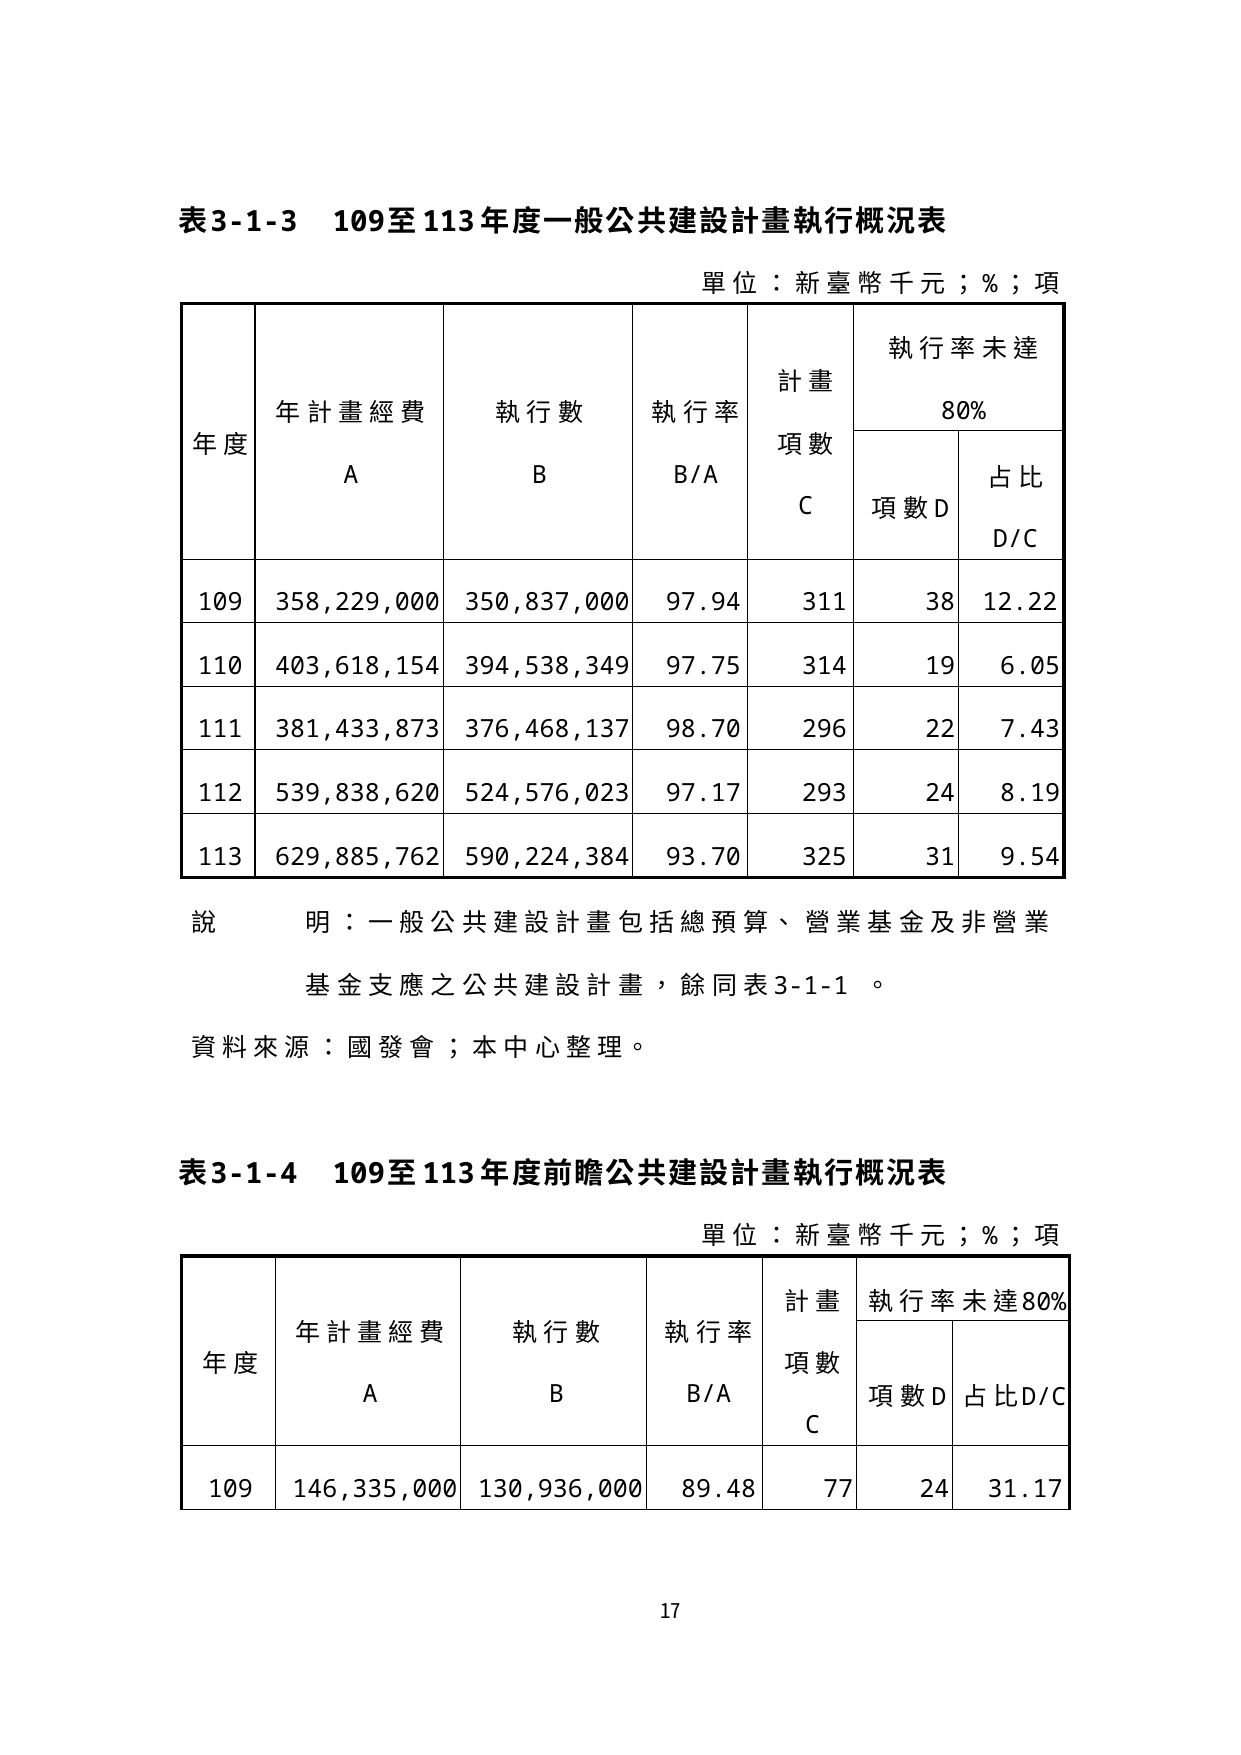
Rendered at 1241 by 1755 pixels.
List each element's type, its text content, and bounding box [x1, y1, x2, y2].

table_cell 311 [748, 560, 853, 622]
table_cell 9.54 [959, 814, 1062, 876]
table_cell 12.22 [959, 560, 1062, 622]
table_cell 130,936,000 [461, 1446, 646, 1508]
table_cell 403,618,154 [256, 623, 443, 686]
table_cell 98.70 [633, 687, 747, 749]
table_header 計畫項數 C [763, 1258, 856, 1445]
table_cell 110 [183, 623, 254, 686]
table_cell 113 [183, 814, 254, 876]
table_cell 590,224,384 [444, 814, 632, 876]
table_cell 77 [763, 1446, 856, 1508]
table_cell 376,468,137 [444, 687, 632, 749]
table_cell 111 [183, 687, 254, 749]
text 說 明：一般公共建設計畫包括總預算、營業基金及非營業基金支應之公共建設計畫，餘同表3-1-1 。 [180, 879, 1063, 1004]
table_cell 7.43 [959, 687, 1062, 749]
table_cell 31 [854, 814, 958, 876]
table_header 執行率未達80% [854, 305, 1062, 430]
table_cell 24 [854, 750, 958, 813]
table_header 年度 [183, 1258, 275, 1445]
table_cell 293 [748, 750, 853, 813]
text 單位：新臺幣千元；%；項 [236, 1192, 1063, 1254]
table_header 年計畫經費 A [256, 305, 443, 558]
table_cell 97.17 [633, 750, 747, 813]
table_cell 358,229,000 [256, 560, 443, 622]
table_header 執行數 B [461, 1258, 646, 1445]
table_header 年計畫經費 A [276, 1258, 460, 1445]
table_cell 539,838,620 [256, 750, 443, 813]
text 單位：新臺幣千元；%；項 [177, 240, 1063, 302]
table_cell 97.75 [633, 623, 747, 686]
table_cell 8.19 [959, 750, 1062, 813]
table_cell 109 [183, 560, 254, 622]
table_cell 19 [854, 623, 958, 686]
table_cell 占比D/C [953, 1321, 1068, 1445]
table_cell 22 [854, 687, 958, 749]
text 表3-1-4 109至113年度前瞻公共建設計畫執行概況表 [177, 1129, 1063, 1192]
text 資料來源：國發會；本中心整理。 [180, 1004, 1063, 1067]
table_cell 109 [183, 1446, 275, 1508]
table_cell 6.05 [959, 623, 1062, 686]
table_cell 24 [857, 1446, 952, 1508]
table_cell 314 [748, 623, 853, 686]
table_cell 394,538,349 [444, 623, 632, 686]
table_cell 97.94 [633, 560, 747, 622]
table_cell 93.70 [633, 814, 747, 876]
table_header 計畫項數 C [748, 305, 853, 558]
table_cell 31.17 [953, 1446, 1068, 1508]
table_cell 38 [854, 560, 958, 622]
table_header 執行數 B [444, 305, 632, 558]
table_cell 項數D [857, 1321, 952, 1445]
table_cell 350,837,000 [444, 560, 632, 622]
table_cell 項數D [854, 431, 958, 558]
table_cell 629,885,762 [256, 814, 443, 876]
table_cell 296 [748, 687, 853, 749]
table_cell 占比D/C [959, 431, 1062, 558]
text 表3-1-3 109至113年度一般公共建設計畫執行概況表 [177, 177, 1063, 240]
table_header 年度 [183, 305, 254, 558]
table_header 執行率未達80% [857, 1258, 1068, 1320]
table_cell 524,576,023 [444, 750, 632, 813]
table_header 執行率 B/A [633, 305, 747, 558]
table_cell 89.48 [647, 1446, 762, 1508]
table_cell 146,335,000 [276, 1446, 460, 1508]
table_cell 381,433,873 [256, 687, 443, 749]
table_cell 112 [183, 750, 254, 813]
table_cell 325 [748, 814, 853, 876]
table_header 執行率 B/A [647, 1258, 762, 1445]
